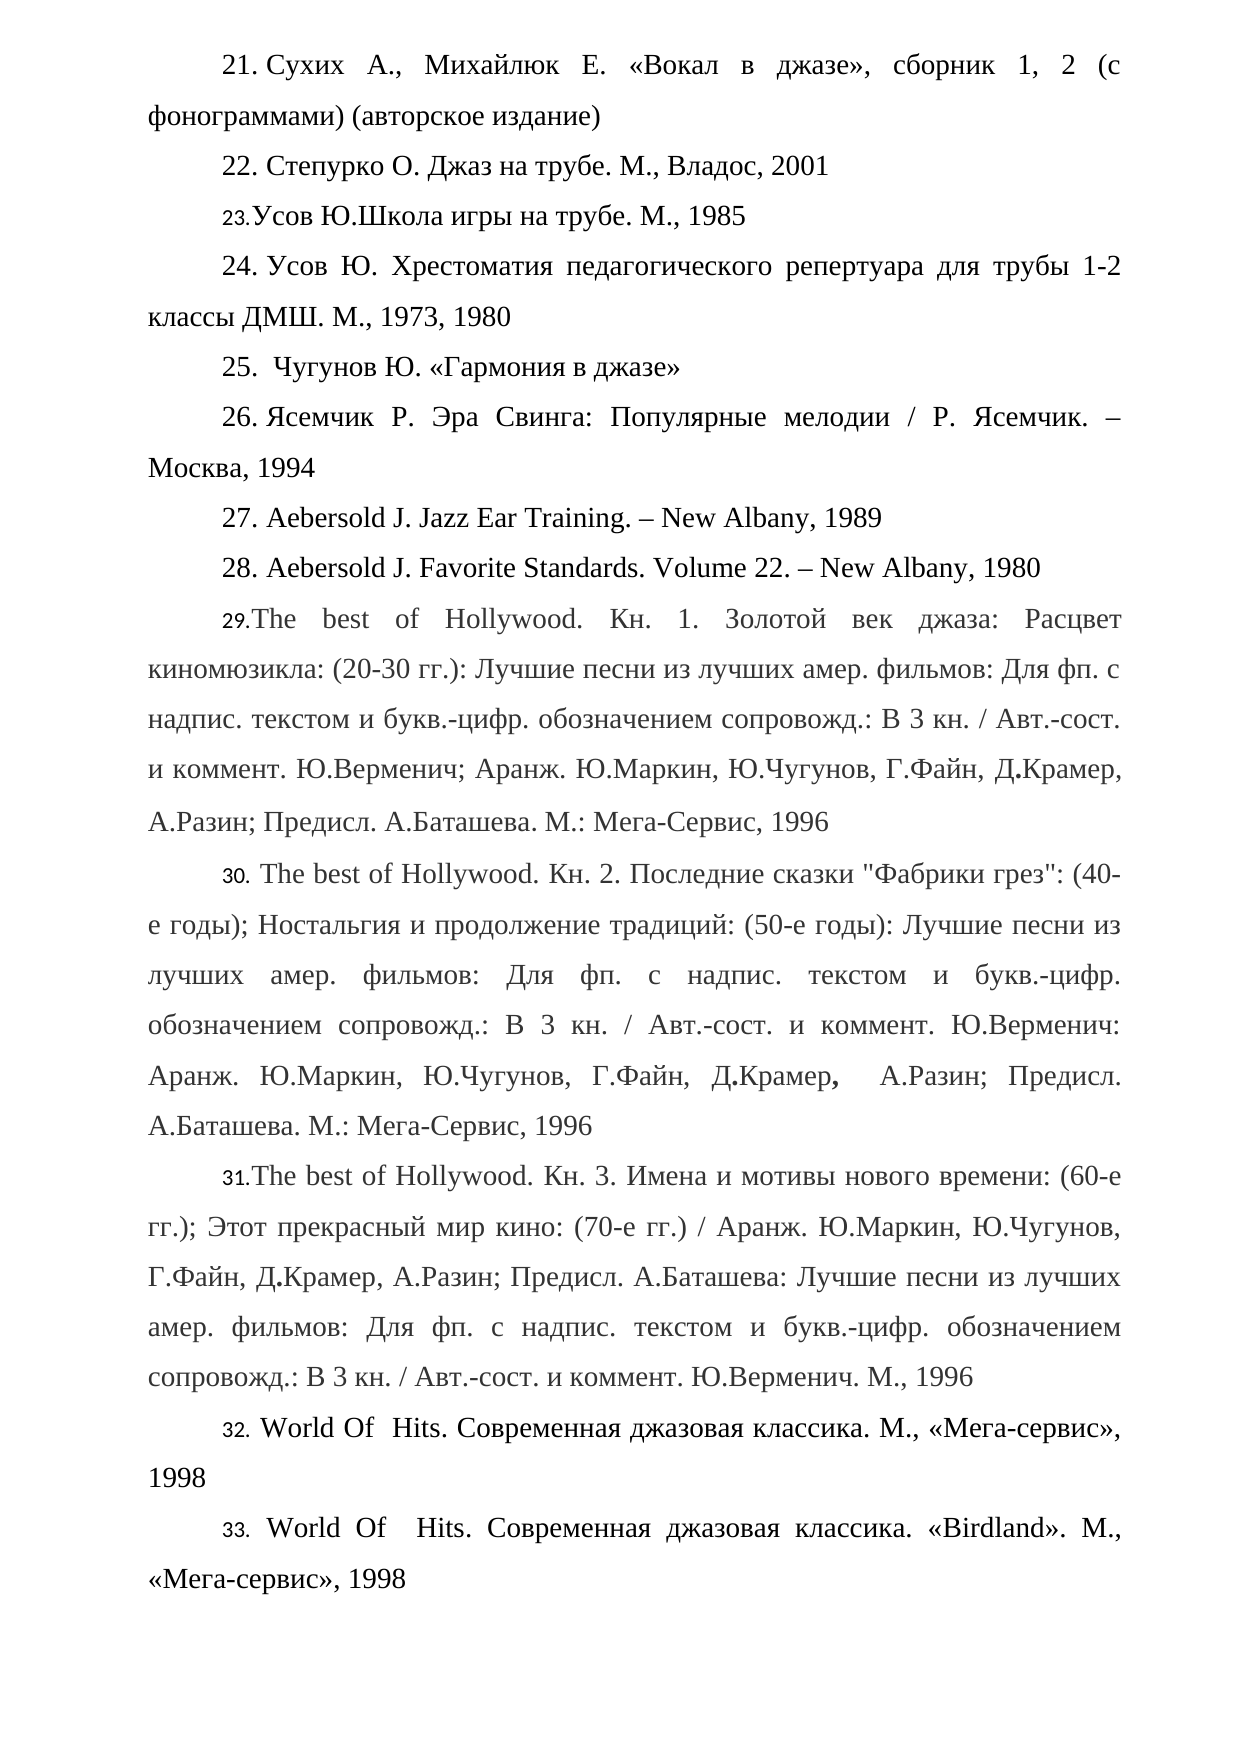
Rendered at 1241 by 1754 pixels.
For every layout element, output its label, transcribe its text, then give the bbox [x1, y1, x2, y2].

list Ясемчик Р. Эра Свинга: Популярные мелодии / Р. Ясемчик. – Москва, 1994 [148, 399, 1122, 483]
list Сухих А., Михайлюк Е. «Вокал в джазе», сборник 1, 2 (с фонограммами) (авторское издание) [148, 47, 1122, 131]
list The best of Hollywood. Кн. 1. Золотой век джаза: Расцвет киномюзикла: (20-30 гг.): Лучшие песни из лучших амер. фильмов: Для фп. с надпис. текстом и букв.-цифр. обозначением сопровожд.: В 3 кн. / Авт.-сост. и коммент. Ю.Верменич; Аранж. Ю.Маркин, Ю.Чугунов, Г.Файн, Д.Крамер, А.Разин; Предисл. А.Баташева. М.: Мега-Сервис, 1996 [148, 601, 1122, 839]
list Aebersold J. Jazz Ear Training. – New Albany, 1989 [148, 500, 1122, 534]
list Степурко О. Джаз на трубе. М., Владос, 2001 [148, 148, 1122, 181]
list The best of Hollywood. Кн. 3. Имена и мотивы нового времени: (60-е гг.); Этот прекрасный мир кино: (70-е гг.) / Аранж. Ю.Маркин, Ю.Чугунов, Г.Файн, Д.Крамер, А.Разин; Предисл. А.Баташева: Лучшие песни из лучших амер. фильмов: Для фп. с надпис. текстом и букв.-цифр. обозначением сопровожд.: В 3 кн. / Авт.-сост. и коммент. Ю.Верменич. М., 1996 [148, 1158, 1122, 1393]
list World Of Hits. Современная джазовая классика. «Birdland». М., «Мега-сервис», 1998 [148, 1511, 1122, 1594]
list Усов Ю.Школа игры на трубе. М., 1985 [148, 198, 1122, 232]
list Усов Ю. Хрестоматия педагогического репертуара для трубы 1-2 классы ДМШ. М., 1973, 1980 [148, 248, 1122, 332]
list World Of Hits. Современная джазовая классика. М., «Мега-сервис», 1998 [148, 1410, 1122, 1494]
list Чугунов Ю. «Гармония в джазе» [148, 349, 1122, 383]
list Aebersold J. Favorite Standards. Volume 22. – New Albany, 1980 [148, 550, 1122, 584]
list The best of Hollywood. Кн. 2. Последние сказки "Фабрики грез": (40-е годы); Ностальгия и продолжение традиций: (50-е годы): Лучшие песни из лучших амер. фильмов: Для фп. с надпис. текстом и букв.-цифр. обозначением сопровожд.: В 3 кн. / Авт.-сост. и коммент. Ю.Верменич: Аранж. Ю.Маркин, Ю.Чугунов, Г.Файн, Д.Крамер, А.Разин; Предисл. А.Баташева. М.: Мега-Сервис, 1996 [148, 856, 1122, 1142]
